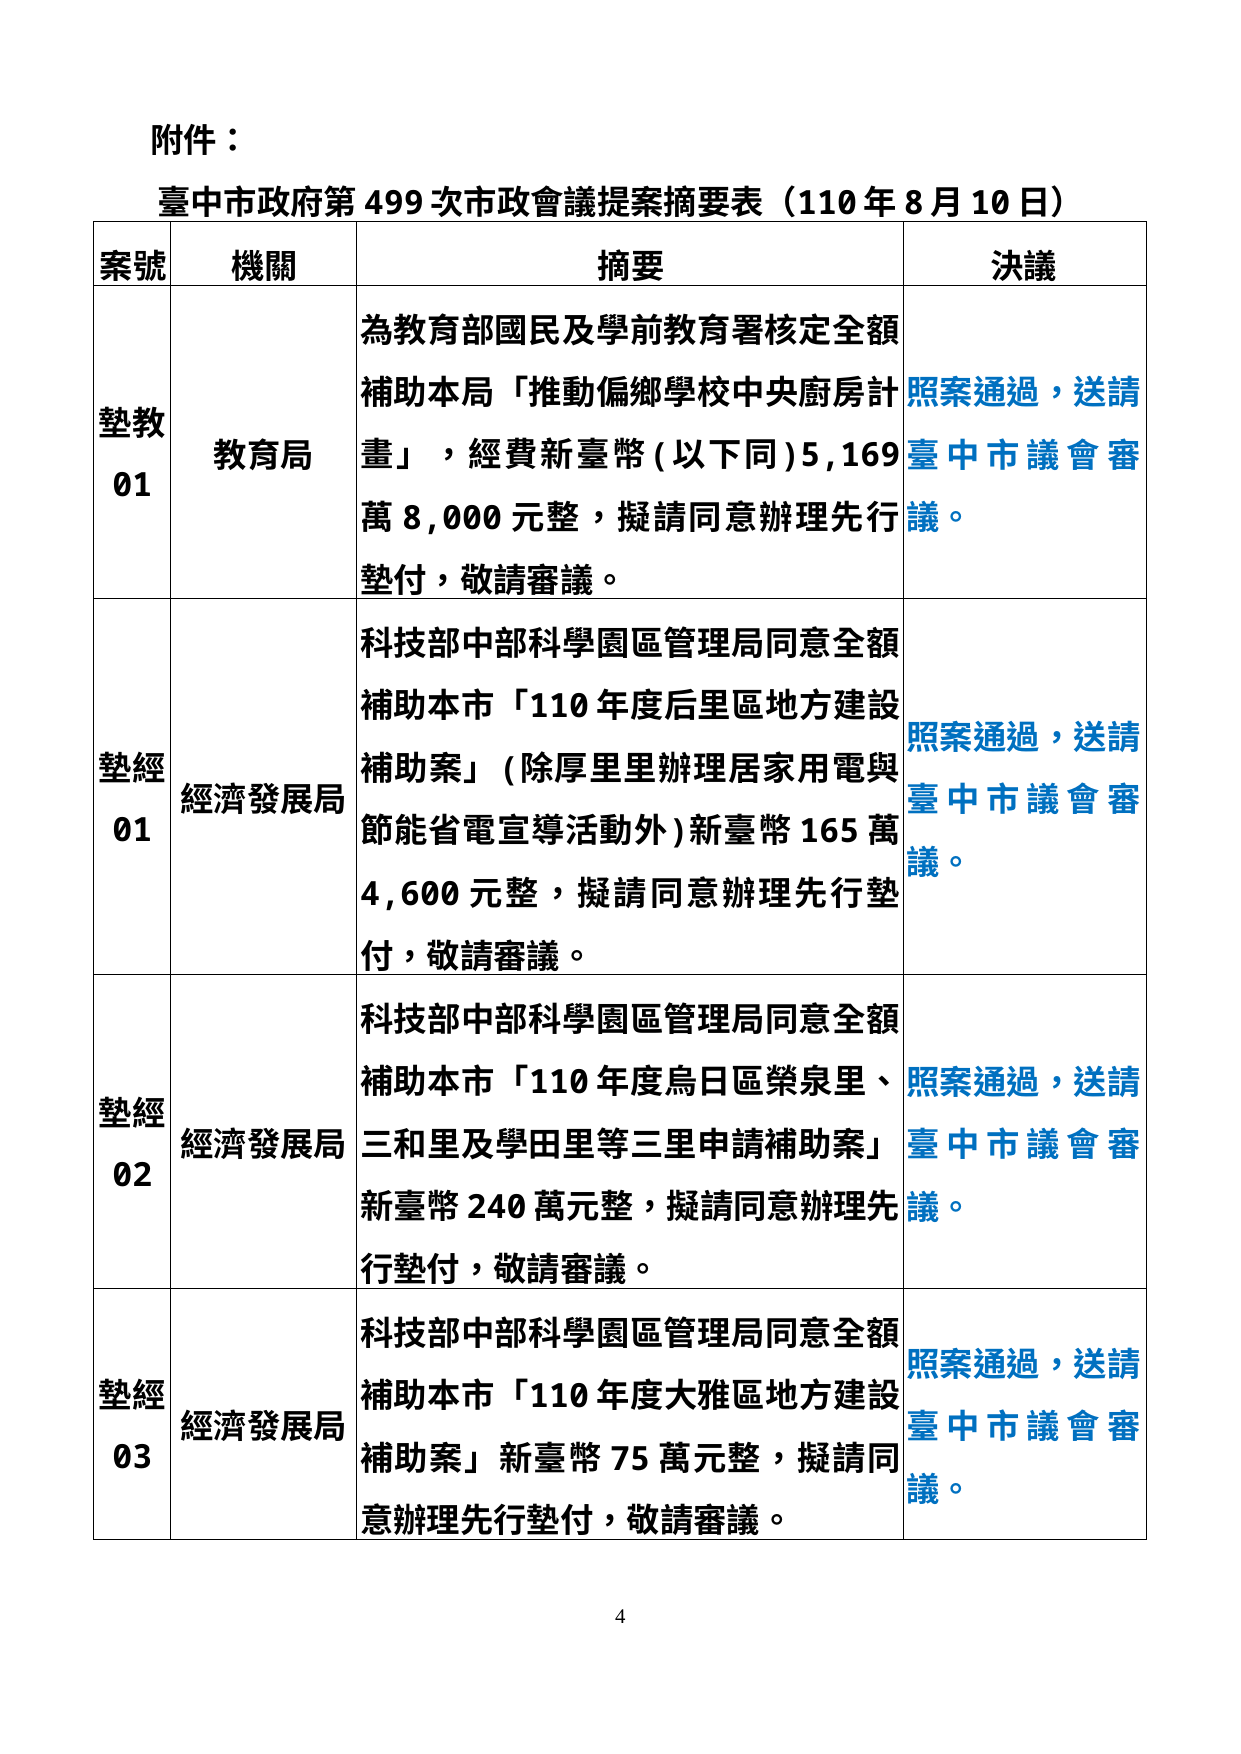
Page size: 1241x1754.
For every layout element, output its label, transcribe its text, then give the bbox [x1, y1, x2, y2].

table_cell 墊經03 [94, 1289, 170, 1539]
table_cell 墊經02 [94, 975, 170, 1288]
table_cell 墊教01 [94, 286, 170, 598]
text 臺中市政府第499次市政會議提案摘要表（110年8月10日） [150, 159, 1090, 221]
table_cell 經濟發展局 [171, 599, 356, 974]
table_cell 照案通過，送請臺中市議會審議。 [904, 975, 1146, 1288]
text 附件： [150, 96, 1090, 159]
table_header 摘要 [357, 222, 903, 285]
table_cell 科技部中部科學園區管理局同意全額補助本市「110年度烏日區榮泉里、三和里及學田里等三里申請補助案」新臺幣240萬元整，擬請同意辦理先行墊付，敬請審議。 [357, 975, 903, 1288]
table_cell 墊經01 [94, 599, 170, 974]
table_header 機關 [171, 222, 356, 285]
table_cell 照案通過，送請臺中市議會審議。 [904, 286, 1146, 598]
table_cell 照案通過，送請臺中市議會審議。 [904, 599, 1146, 974]
table_cell 經濟發展局 [171, 1289, 356, 1539]
table_cell 科技部中部科學園區管理局同意全額補助本市「110年度大雅區地方建設補助案」新臺幣75萬元整，擬請同意辦理先行墊付，敬請審議。 [357, 1289, 903, 1539]
table_cell 科技部中部科學園區管理局同意全額補助本市「110年度后里區地方建設補助案」(除厚里里辦理居家用電與節能省電宣導活動外)新臺幣165萬4,600元整，擬請同意辦理先行墊付，敬請審議。 [357, 599, 903, 974]
table_cell 為教育部國民及學前教育署核定全額補助本局「推動偏鄉學校中央廚房計畫」，經費新臺幣(以下同)5,169萬8,000元整，擬請同意辦理先行墊付，敬請審議。 [357, 286, 903, 598]
table_header 決議 [904, 222, 1146, 285]
table_cell 照案通過，送請臺中市議會審議。 [904, 1289, 1146, 1539]
table_cell 教育局 [171, 286, 356, 598]
table_cell 經濟發展局 [171, 975, 356, 1288]
table_header 案號 [94, 222, 170, 285]
